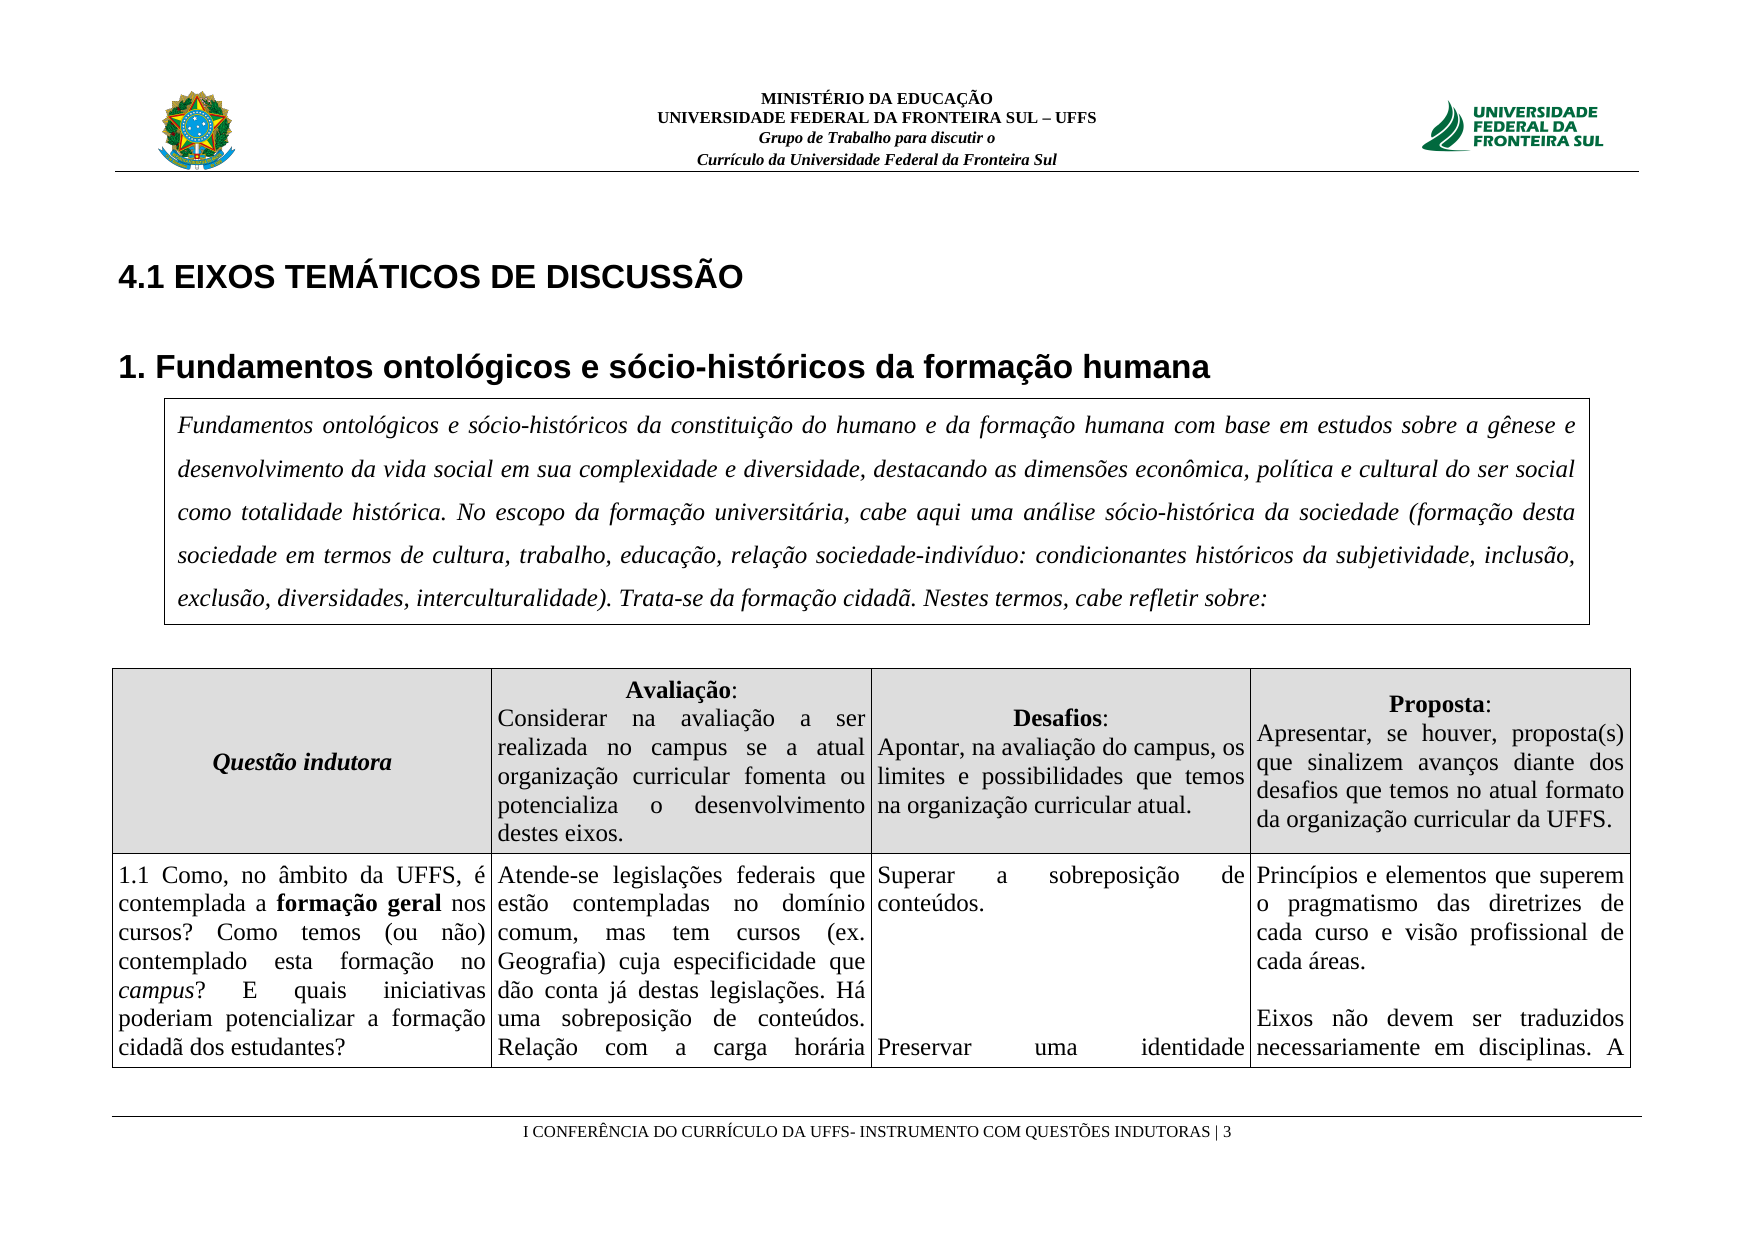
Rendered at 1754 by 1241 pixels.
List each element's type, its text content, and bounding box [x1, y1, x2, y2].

table_header Questão indutora [113, 669, 491, 853]
subtitle 4.1 EIXOS TEMÁTICOS DE DISCUSSÃO [118, 257, 1636, 295]
table_cell Princípios e elementos que superem o pragmatismo das diretrizes de cada curso e visão profissional de cada áreas. Eixos não devem ser traduzidos necessariamente em disciplinas. A [1251, 854, 1630, 1067]
picture [158, 91, 236, 170]
picture [1419, 99, 1605, 154]
table_cell Superar a sobreposição de conteúdos. Preservar uma identidade [872, 854, 1250, 1067]
subtitle 1. Fundamentos ontológicos e sócio-históricos da formação humana [118, 347, 1636, 385]
table_cell Atende-se legislações federais que estão contempladas no domínio comum, mas tem cursos (ex. Geografia) cuja especificidade que dão conta já destas legislações. Há uma sobreposição de conteúdos. Relação com a carga horária [492, 854, 871, 1067]
table_header Proposta: Apresentar, se houver, proposta(s) que sinalizem avanços diante dos desafios que temos no atual formato da organização curricular da UFFS. [1251, 669, 1630, 853]
table_header Avaliação: Considerar na avaliação a ser realizada no campus se a atual organização curricular fomenta ou potencializa o desenvolvimento destes eixos. [492, 669, 871, 853]
table_cell 1.1 Como, no âmbito da UFFS, é contemplada a formação geral nos cursos? Como temos (ou não) contemplado esta formação no campus? E quais iniciativas poderiam potencializar a formação cidadã dos estudantes? [113, 854, 491, 1067]
text Fundamentos ontológicos e sócio-históricos da constituição do humano e da formação humana com base em estudos sobre a gênese e desenvolvimento da vida social em sua complexidade e diversidade, destacando as dimensões econômica, política e cultural do ser social como totalidade histórica. No escopo da formação universitária, cabe aqui uma análise sócio-histórica da sociedade (formação desta sociedade em termos de cultura, trabalho, educação, relação sociedade-indivíduo: condicionantes históricos da subjetividade, inclusão, exclusão, diversidades, interculturalidade). Trata-se da formação cidadã. Nestes termos, cabe refletir sobre: [165, 399, 1589, 624]
table_header Desafios: Apontar, na avaliação do campus, os limites e possibilidades que temos na organização curricular atual. [872, 669, 1250, 853]
